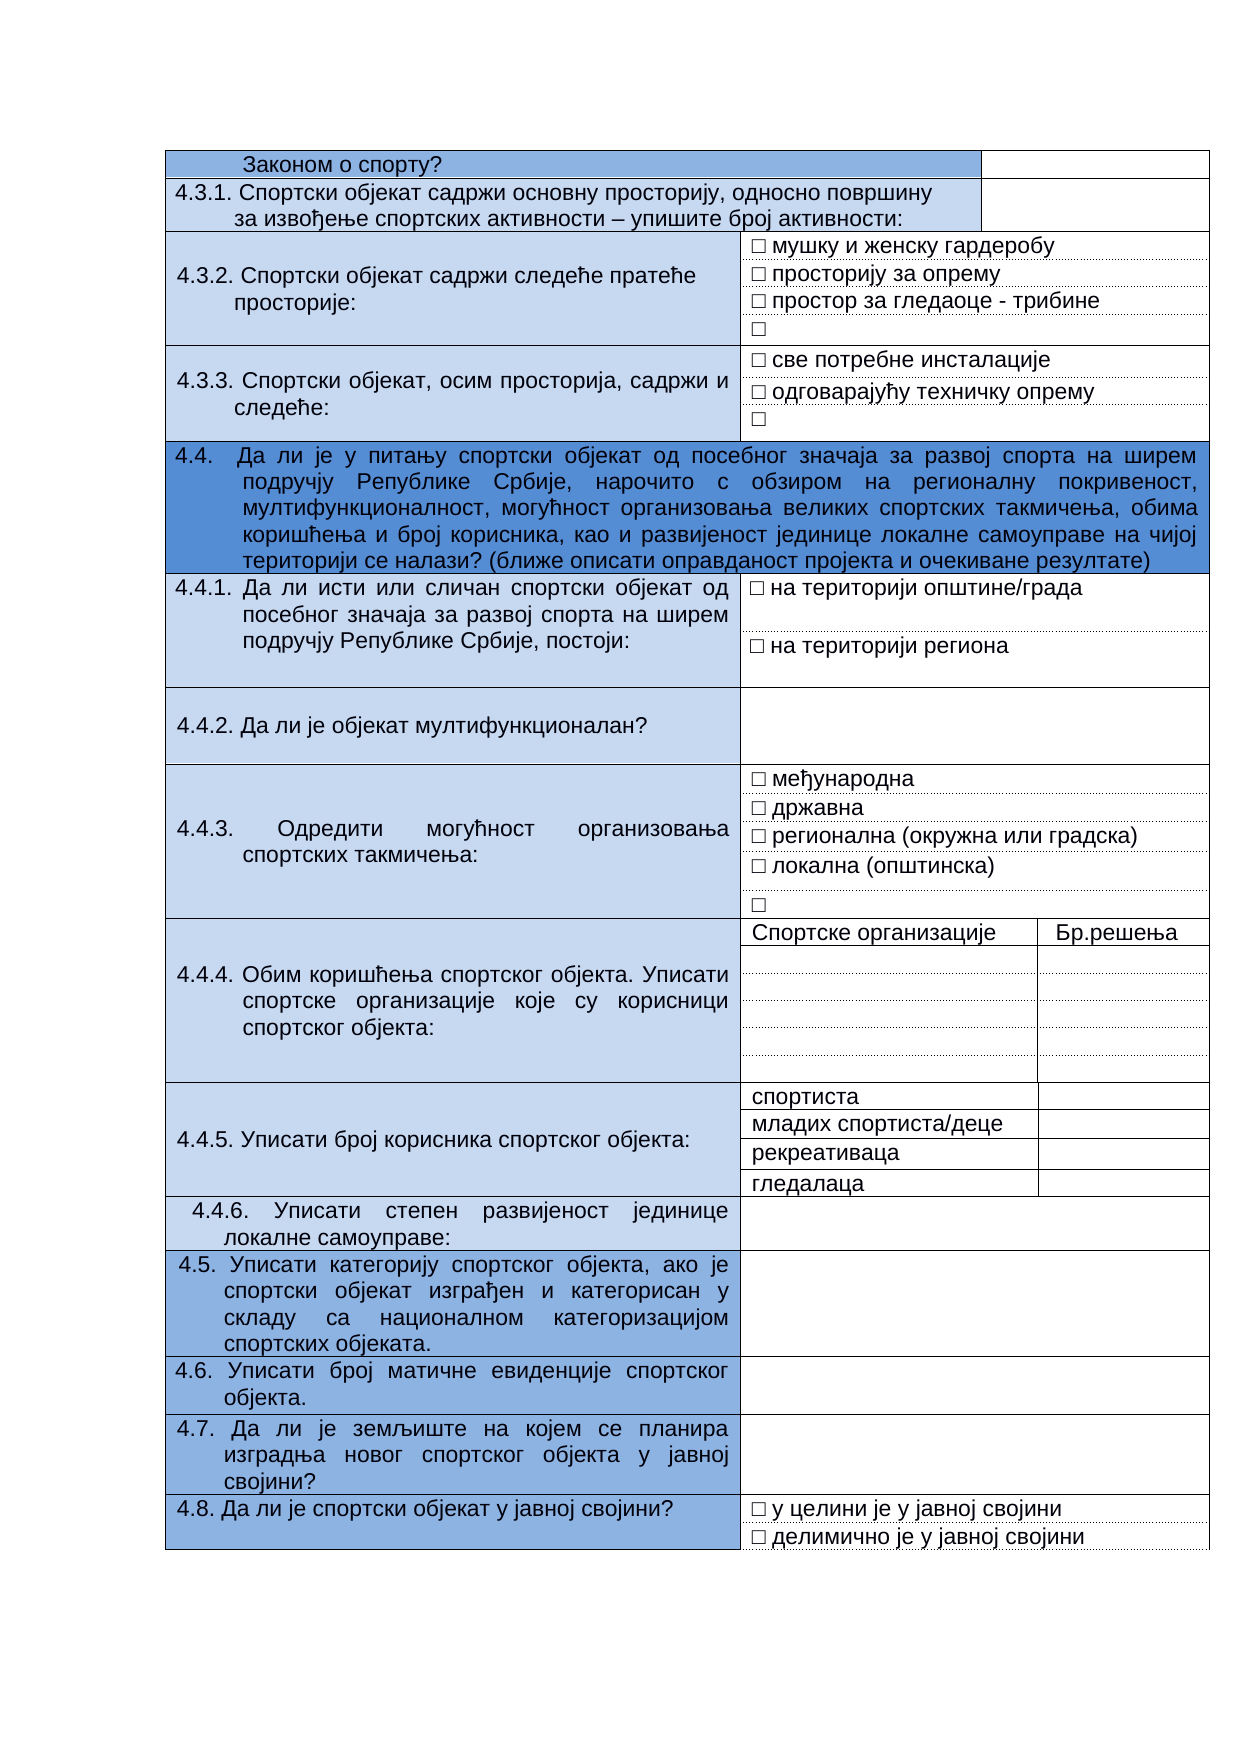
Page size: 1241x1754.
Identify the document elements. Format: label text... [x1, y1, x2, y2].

table_cell [741, 1415, 1209, 1494]
table_cell □ [741, 890, 1209, 918]
table_cell 4.3.2. Спортски објекат садржи следеће пратеће просторије: [166, 232, 740, 345]
table_cell [741, 1055, 1037, 1082]
table_cell [982, 179, 1209, 231]
table_cell 4.4.4. Обим коришћења спортског објекта. Уписати спортске организације које су корисници спортског објекта: [166, 919, 740, 1082]
table_cell □ простор за гледаоце - трибине [741, 286, 1173, 313]
table_cell 4.4.3. Одредити могућност организовања спортских такмичења: [166, 765, 740, 918]
table_cell 4.4.2. Да ли је објекат мултифункционалан? [166, 688, 740, 763]
table_cell 4.4.6. Уписати степен развијеност јединице локалне самоуправе: [166, 1197, 740, 1250]
table_cell □ на територији општине/града [741, 574, 1209, 631]
table_cell □ све потребне инсталације [741, 346, 1209, 377]
table_cell [741, 1357, 1209, 1414]
table_cell [741, 1027, 1037, 1054]
table_cell [1038, 1000, 1209, 1027]
table_cell [1039, 1083, 1209, 1109]
table_cell младих спортиста/деце [741, 1110, 1038, 1138]
table_cell [1160, 259, 1209, 286]
table_cell Спортске организације [741, 919, 1037, 945]
table_cell □ међународна [741, 765, 1209, 793]
table_cell [1038, 973, 1209, 1000]
table_cell □ у целини је у јавној својини [741, 1495, 1209, 1522]
table_cell [1039, 1170, 1209, 1196]
table_cell 4.3.1. Спортски објекат садржи основну просторију, односно површину за извођење спортских активности – упишите број активности: [166, 179, 981, 231]
table_cell Бр.решења [1038, 919, 1209, 945]
table_cell [1038, 1027, 1209, 1054]
table_cell 4.6. Уписати број матичне евиденције спортског објекта. [166, 1357, 740, 1414]
table_cell спортиста [741, 1083, 1038, 1109]
table_cell □ [741, 404, 1209, 441]
table_cell [1174, 286, 1209, 313]
table_cell [741, 1251, 1209, 1356]
table_cell □ регионална (окружна или градска) [741, 821, 1209, 851]
table_cell [741, 1000, 1037, 1027]
table_cell [741, 973, 1037, 1000]
table_cell [1038, 1055, 1209, 1082]
table_cell [1039, 1110, 1209, 1138]
table_cell [741, 1197, 1209, 1250]
table_cell 4.8. Да ли је спортски објекат у јавној својини? [166, 1495, 740, 1549]
table_cell [1039, 1139, 1209, 1168]
table_cell [741, 688, 1209, 763]
table_cell □ делимично је у јавној својини [741, 1522, 1209, 1549]
table_cell [741, 946, 1037, 972]
table_cell 4.4.5. Уписати број корисника спортског објекта: [166, 1083, 740, 1196]
table_cell □ мушку и женску гардеробу [741, 232, 1160, 259]
table_cell [982, 151, 1209, 177]
table_cell гледалаца [741, 1170, 1038, 1196]
table_cell Законом о спорту? [166, 151, 981, 177]
table_cell [1174, 314, 1209, 345]
table_cell 4.4.1. Да ли исти или сличан спортски објекат од посебног значаја за развој спорта на ширем подручју Републике Србије, постоји: [166, 574, 740, 687]
table_cell 4.5. Уписати категорију спортског објекта, ако је спортски објекат изграђен и категорисан у складу са националном категоризацијом спортских објеката. [166, 1251, 740, 1356]
table_cell [1038, 946, 1209, 972]
table_cell рекреативаца [741, 1139, 1038, 1168]
table_cell 4.4. Да ли је у питању спортски објекат од посебног значаја за развој спорта на ширем подручју Републике Србије, нарочито с обзиром на регионалну покривеност, мултифункционалност, могућност организовања великих спортских такмичења, обима коришћења и број корисника, као и развијеност јединице локалне самоуправе на чијој територији се налази? (ближе описати оправданост пројекта и очекиване резултате) [166, 442, 1209, 573]
table_cell □ одговарајућу техничку опрему [741, 377, 1209, 404]
table_cell □ на територији региона [741, 631, 1209, 687]
table_cell □ просторију за опрему [741, 259, 1160, 286]
table_cell □ [741, 314, 1173, 345]
table_cell 4.7. Да ли је земљиште на којем се планира изградња новог спортског објекта у јавној својини? [166, 1415, 740, 1494]
table_cell [1160, 232, 1209, 259]
table_cell □ државна [741, 793, 1209, 821]
table_cell 4.3.3. Спортски објекат, осим просторија, садржи и следеће: [166, 346, 740, 441]
table_cell □ локална (општинска) [741, 851, 1209, 890]
